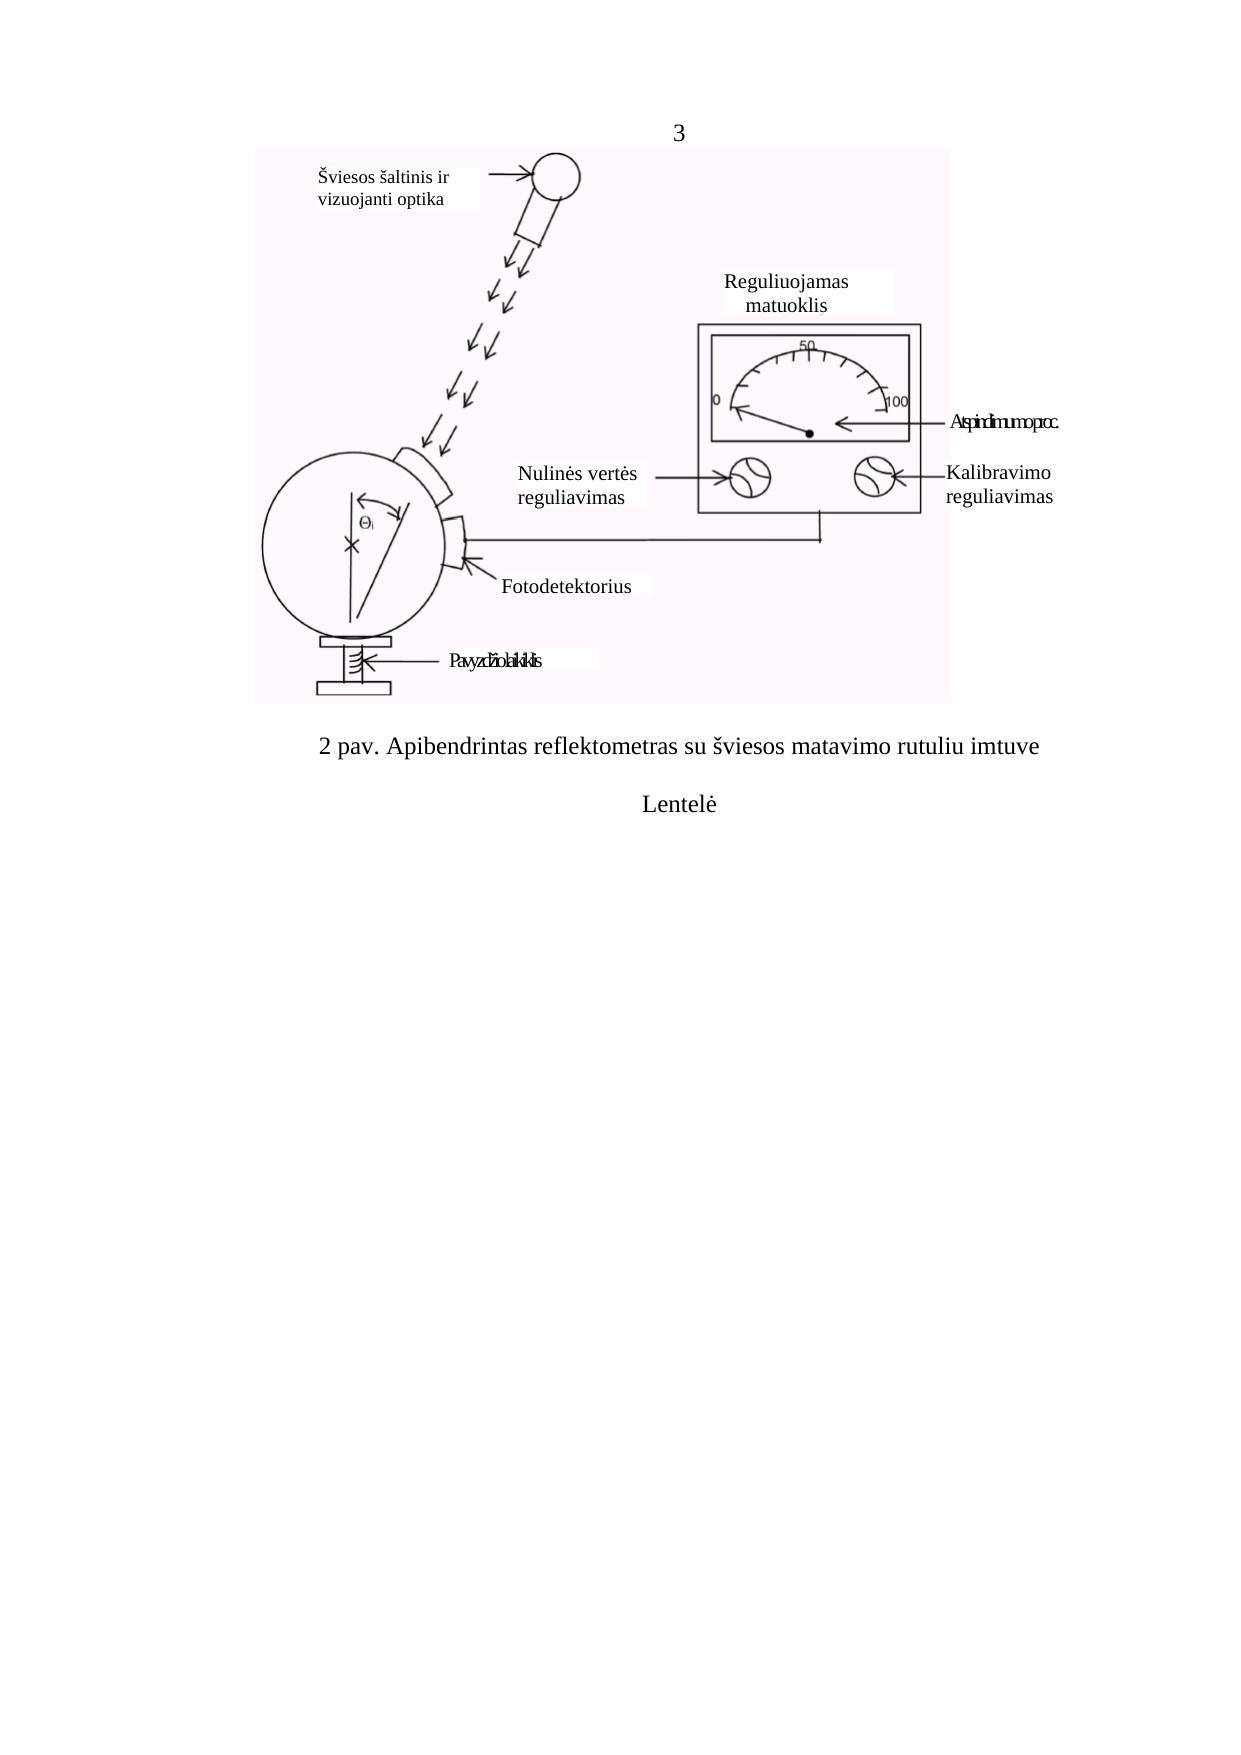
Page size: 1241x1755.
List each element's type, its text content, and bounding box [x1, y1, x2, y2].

text Lentelė [177, 789, 1181, 817]
text 2 pav. Apibendrintas reflektometras su šviesos matavimo rutuliu imtuve [177, 731, 1181, 760]
